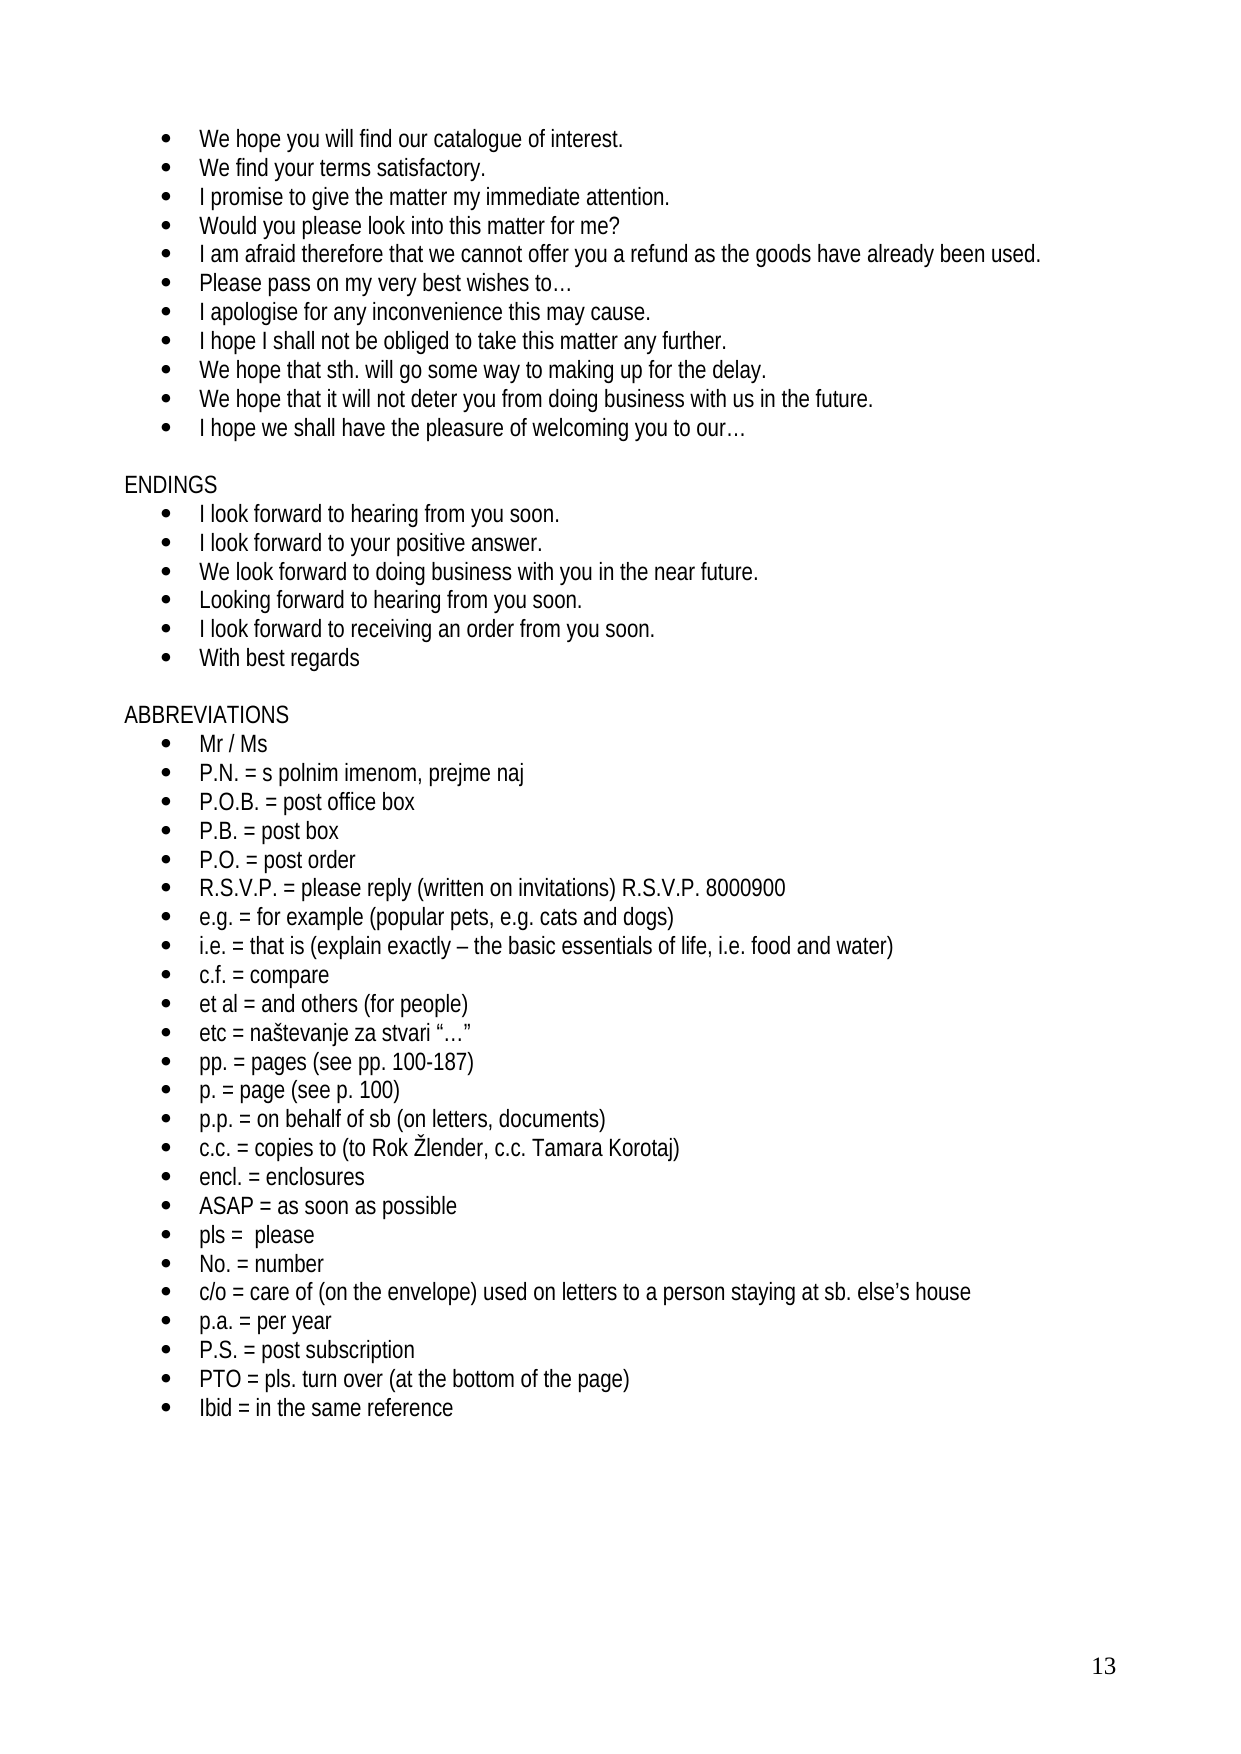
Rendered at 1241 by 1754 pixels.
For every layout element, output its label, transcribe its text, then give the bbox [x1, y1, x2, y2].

list pp. = pages (see pp. 100-187) [162, 1047, 1116, 1075]
list No. = number [162, 1248, 1116, 1277]
list Ibid = in the same reference [162, 1393, 1116, 1422]
list I look forward to receiving an order from you soon. [162, 614, 1116, 643]
list PTO = pls. turn over (at the bottom of the page) [162, 1364, 1116, 1393]
list i.e. = that is (explain exactly – the basic essentials of life, i.e. food and water) [162, 931, 1116, 960]
list I promise to give the matter my immediate attention. [162, 182, 1116, 211]
list c.c. = copies to (to Rok Žlender, c.c. Tamara Korotaj) [162, 1133, 1116, 1162]
list R.S.V.P. = please reply (written on invitations) R.S.V.P. 8000900 [162, 873, 1116, 902]
list p.a. = per year [162, 1306, 1116, 1335]
list pls = please [162, 1220, 1116, 1248]
list We hope that it will not deter you from doing business with us in the future. [162, 384, 1116, 413]
list c.f. = compare [162, 960, 1116, 989]
list et al = and others (for people) [162, 989, 1116, 1018]
list Please pass on my very best wishes to… [162, 268, 1116, 297]
list We find your terms satisfactory. [162, 153, 1116, 182]
list P.S. = post subscription [162, 1335, 1116, 1364]
list With best regards [162, 643, 1116, 672]
list I hope I shall not be obliged to take this matter any further. [162, 326, 1116, 355]
text ABBREVIATIONS [124, 701, 1116, 729]
list etc = naštevanje za stvari “…” [162, 1018, 1116, 1047]
list I hope we shall have the pleasure of welcoming you to our… [162, 413, 1116, 441]
list ASAP = as soon as possible [162, 1191, 1116, 1220]
list P.N. = s polnim imenom, prejme naj [162, 758, 1116, 787]
list We look forward to doing business with you in the near future. [162, 556, 1116, 585]
list p.p. = on behalf of sb (on letters, documents) [162, 1104, 1116, 1133]
list Looking forward to hearing from you soon. [162, 585, 1116, 614]
list p. = page (see p. 100) [162, 1075, 1116, 1104]
text ENDINGS [124, 470, 1116, 499]
list We hope you will find our catalogue of interest. [162, 124, 1116, 153]
list P.B. = post box [162, 816, 1116, 844]
list Mr ­/ Ms [162, 729, 1116, 758]
list I look forward to your positive answer. [162, 528, 1116, 556]
list I look forward to hearing from you soon. [162, 499, 1116, 528]
list I am afraid therefore that we cannot offer you a refund as the goods have already been used. [162, 239, 1116, 268]
list I apologise for any inconvenience this may cause. [162, 297, 1116, 326]
list c/o = care of (on the envelope) used on letters to a person staying at sb. else’s house [162, 1277, 1116, 1306]
list P.O. = post order [162, 844, 1116, 873]
list encl. = enclosures [162, 1162, 1116, 1191]
list We hope that sth. will go some way to making up for the delay. [162, 355, 1116, 384]
list Would you please look into this matter for me? [162, 211, 1116, 239]
list P.O.B. = post office box [162, 787, 1116, 816]
list e.g. = for example (popular pets, e.g. cats and dogs) [162, 902, 1116, 931]
